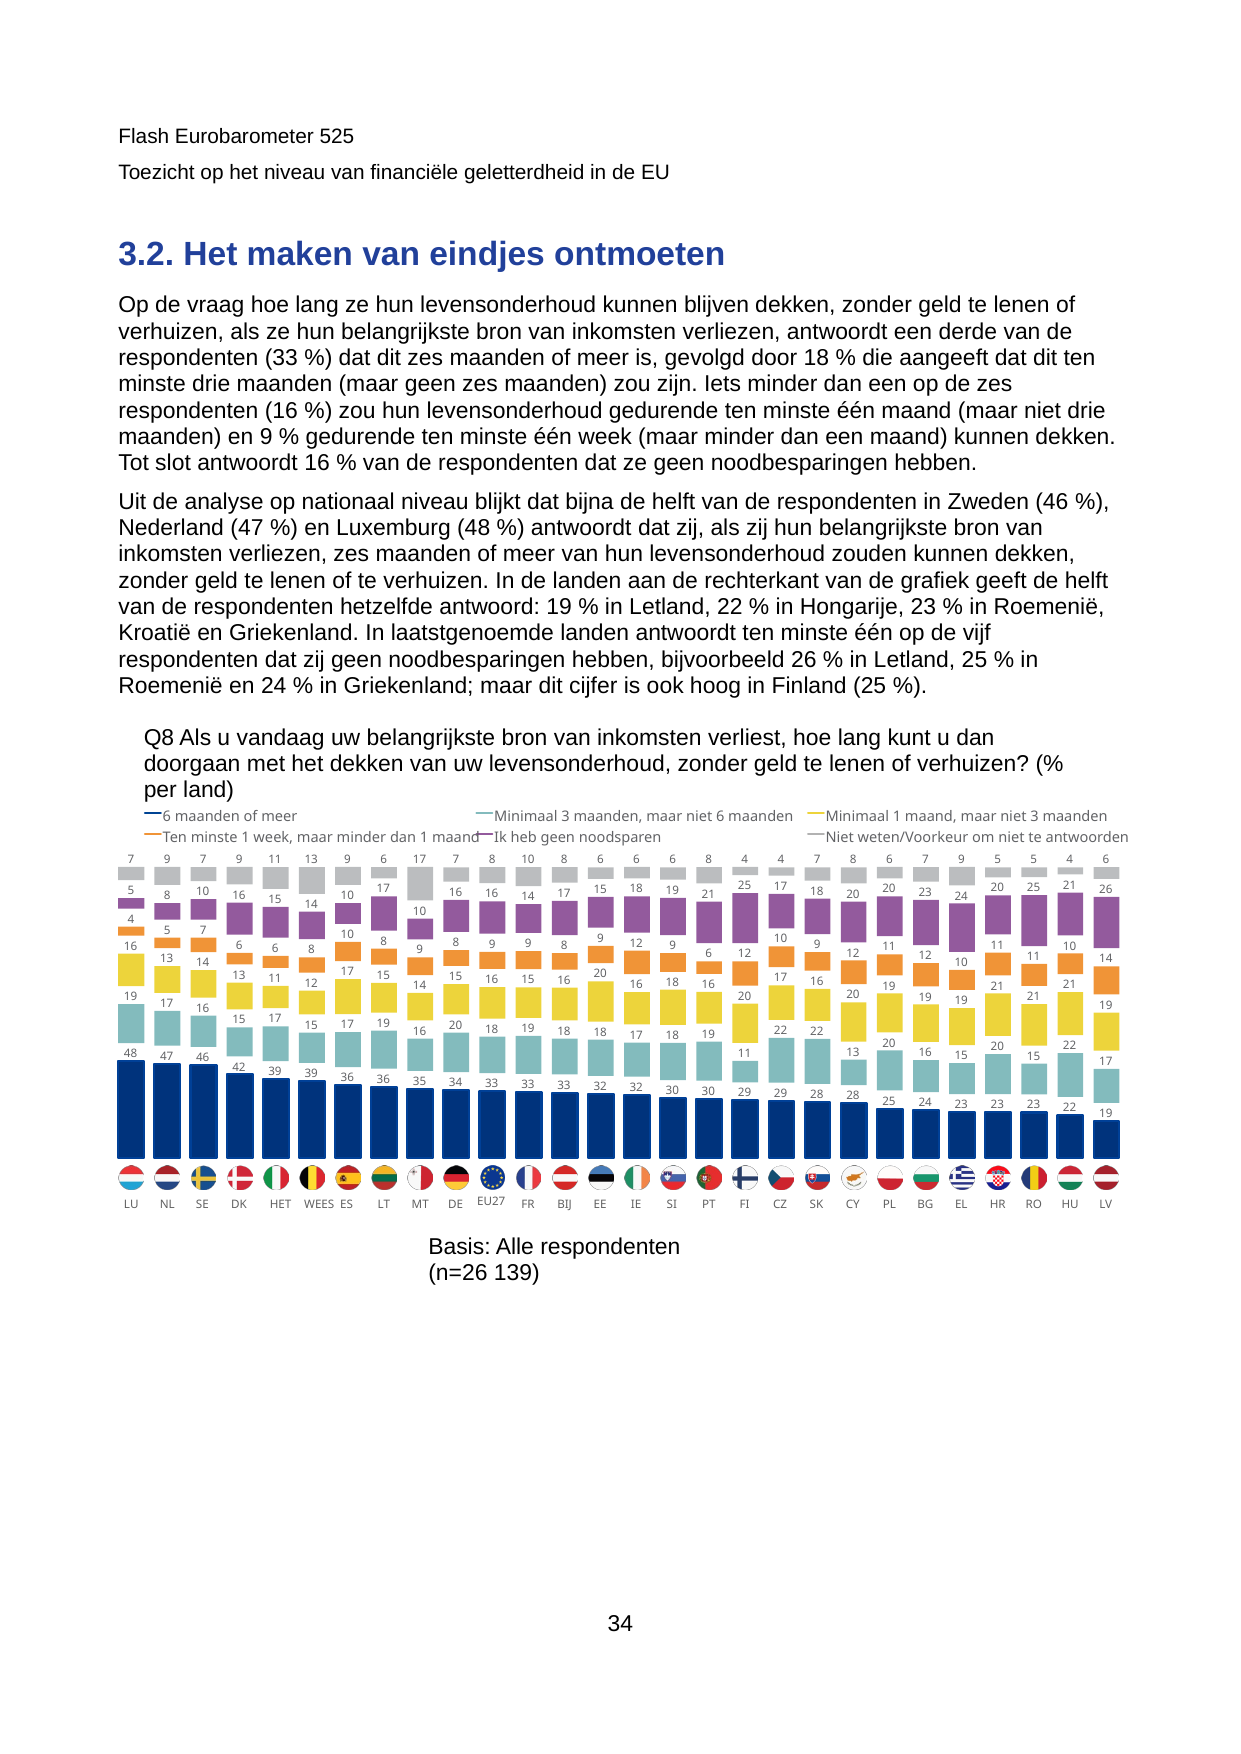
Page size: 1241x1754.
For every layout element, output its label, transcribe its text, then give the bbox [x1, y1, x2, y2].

picture [118, 1165, 144, 1190]
picture [443, 1165, 469, 1190]
picture [227, 1165, 253, 1190]
picture [768, 1165, 794, 1190]
picture [1057, 1165, 1083, 1190]
picture [516, 1165, 541, 1190]
picture [732, 1165, 758, 1190]
picture [335, 1165, 361, 1190]
picture [191, 1165, 216, 1190]
picture [985, 1165, 1011, 1190]
text Op de vraag hoe lang ze hun levensonderhoud kunnen blijven dekken, zonder geld te lenen of verhuizen, als ze hun belangrijkste bron van inkomsten verliezen, antwoordt een derde van de respondenten (33 %) dat dit zes maanden of meer is, gevolgd door 18 % die aangeeft dat dit ten minste drie maanden (maar geen zes maanden) zou zijn. Iets minder dan een op de zes respondenten (16 %) zou hun levensonderhoud gedurende ten minste één maand (maar niet drie maanden) en 9 % gedurende ten minste één week (maar minder dan een maand) kunnen dekken. Tot slot antwoordt 16 % van de respondenten dat ze geen noodbesparingen hebben. [118, 291, 1122, 476]
picture [1021, 1165, 1047, 1190]
picture [407, 1165, 433, 1190]
picture [841, 1165, 867, 1190]
picture [552, 1165, 578, 1190]
picture [913, 1165, 939, 1190]
picture [624, 1165, 650, 1190]
picture [263, 1165, 289, 1190]
picture [480, 1165, 505, 1190]
picture [877, 1165, 903, 1190]
picture [154, 1165, 180, 1190]
picture [805, 1165, 830, 1190]
picture [949, 1165, 975, 1190]
picture [696, 1165, 722, 1190]
text Uit de analyse op nationaal niveau blijkt dat bijna de helft van de respondenten in Zweden (46 %), Nederland (47 %) en Luxemburg (48 %) antwoordt dat zij, als zij hun belangrijkste bron van inkomsten verliezen, zes maanden of meer van hun levensonderhoud zouden kunnen dekken, zonder geld te lenen of te verhuizen. In de landen aan de rechterkant van de grafiek geeft de helft van de respondenten hetzelfde antwoord: 19 % in Letland, 22 % in Hongarije, 23 % in Roemenië, Kroatië en Griekenland. In laatstgenoemde landen antwoordt ten minste één op de vijf respondenten dat zij geen noodbesparingen hebben, bijvoorbeeld 26 % in Letland, 25 % in Roemenië en 24 % in Griekenland; maar dit cijfer is ook hoog in Finland (25 %). [118, 488, 1122, 698]
picture [588, 1165, 614, 1190]
subtitle 3.2. Het maken van eindjes ontmoeten [118, 234, 1122, 273]
picture [660, 1165, 686, 1190]
picture [371, 1165, 397, 1190]
picture [299, 1165, 325, 1190]
picture [1093, 1165, 1119, 1190]
